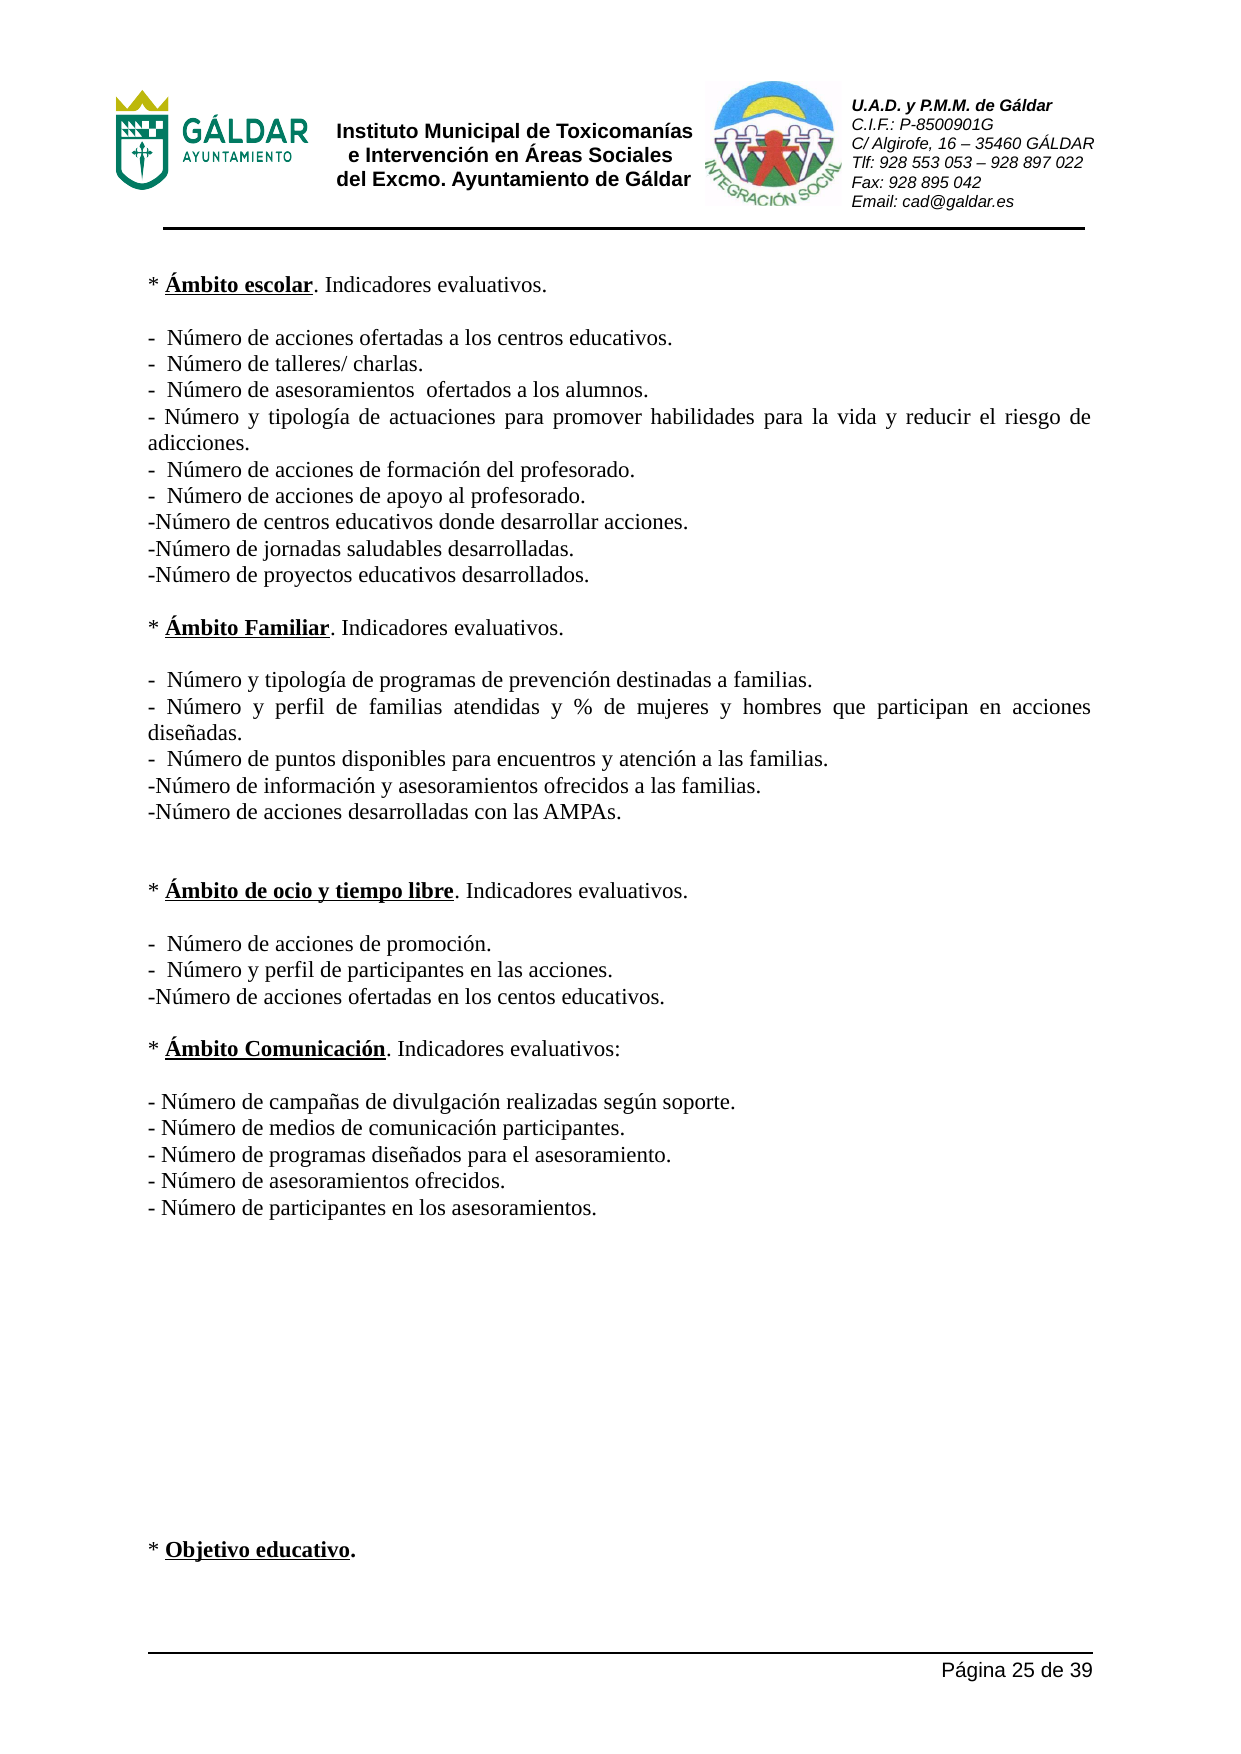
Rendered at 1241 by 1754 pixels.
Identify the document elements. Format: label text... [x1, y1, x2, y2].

text -Número de centros educativos donde desarrollar acciones. [148, 508, 1093, 535]
text - Número de programas diseñados para el asesoramiento. [148, 1141, 1093, 1167]
picture [705, 81, 842, 206]
text - Número de acciones ofertadas a los centros educativos. [148, 324, 1093, 350]
text -Número de proyectos educativos desarrollados. [148, 561, 1093, 587]
text - Número de asesoramientos ofertados a los alumnos. [148, 377, 1093, 403]
text - Número de acciones de formación del profesorado. [148, 456, 1093, 482]
text - Número de medios de comunicación participantes. [148, 1114, 1093, 1141]
text - Número de campañas de divulgación realizadas según soporte. [148, 1088, 1093, 1114]
text - Número de participantes en los asesoramientos. [148, 1193, 1093, 1220]
text -Número de información y asesoramientos ofrecidos a las familias. [148, 772, 1093, 798]
picture [96, 64, 325, 215]
text * Objetivo educativo. [148, 1536, 1093, 1562]
text - Número de puntos disponibles para encuentros y atención a las familias. [148, 746, 1093, 772]
text - Número y tipología de actuaciones para promover habilidades para la vida y reducir el riesgo de adicciones. [148, 403, 1093, 456]
text - Número de acciones de apoyo al profesorado. [148, 482, 1093, 508]
text - Número de acciones de promoción. [148, 930, 1093, 956]
text - Número y perfil de familias atendidas y % de mujeres y hombres que participan en acciones diseñadas. [148, 693, 1093, 746]
text -Número de acciones desarrolladas con las AMPAs. [148, 798, 1093, 824]
text - Número y perfil de participantes en las acciones. [148, 956, 1093, 983]
text -Número de jornadas saludables desarrolladas. [148, 535, 1093, 561]
text -Número de acciones ofertadas en los centos educativos. [148, 983, 1093, 1009]
text - Número y tipología de programas de prevención destinadas a familias. [148, 666, 1093, 693]
text * Ámbito de ocio y tiempo libre. Indicadores evaluativos. [148, 877, 1093, 904]
text - Número de talleres/ charlas. [148, 350, 1093, 377]
text * Ámbito Familiar. Indicadores evaluativos. [148, 614, 1093, 640]
text * Ámbito escolar. Indicadores evaluativos. [148, 271, 1093, 297]
text * Ámbito Comunicación. Indicadores evaluativos: [148, 1035, 1093, 1062]
text - Número de asesoramientos ofrecidos. [148, 1167, 1093, 1193]
